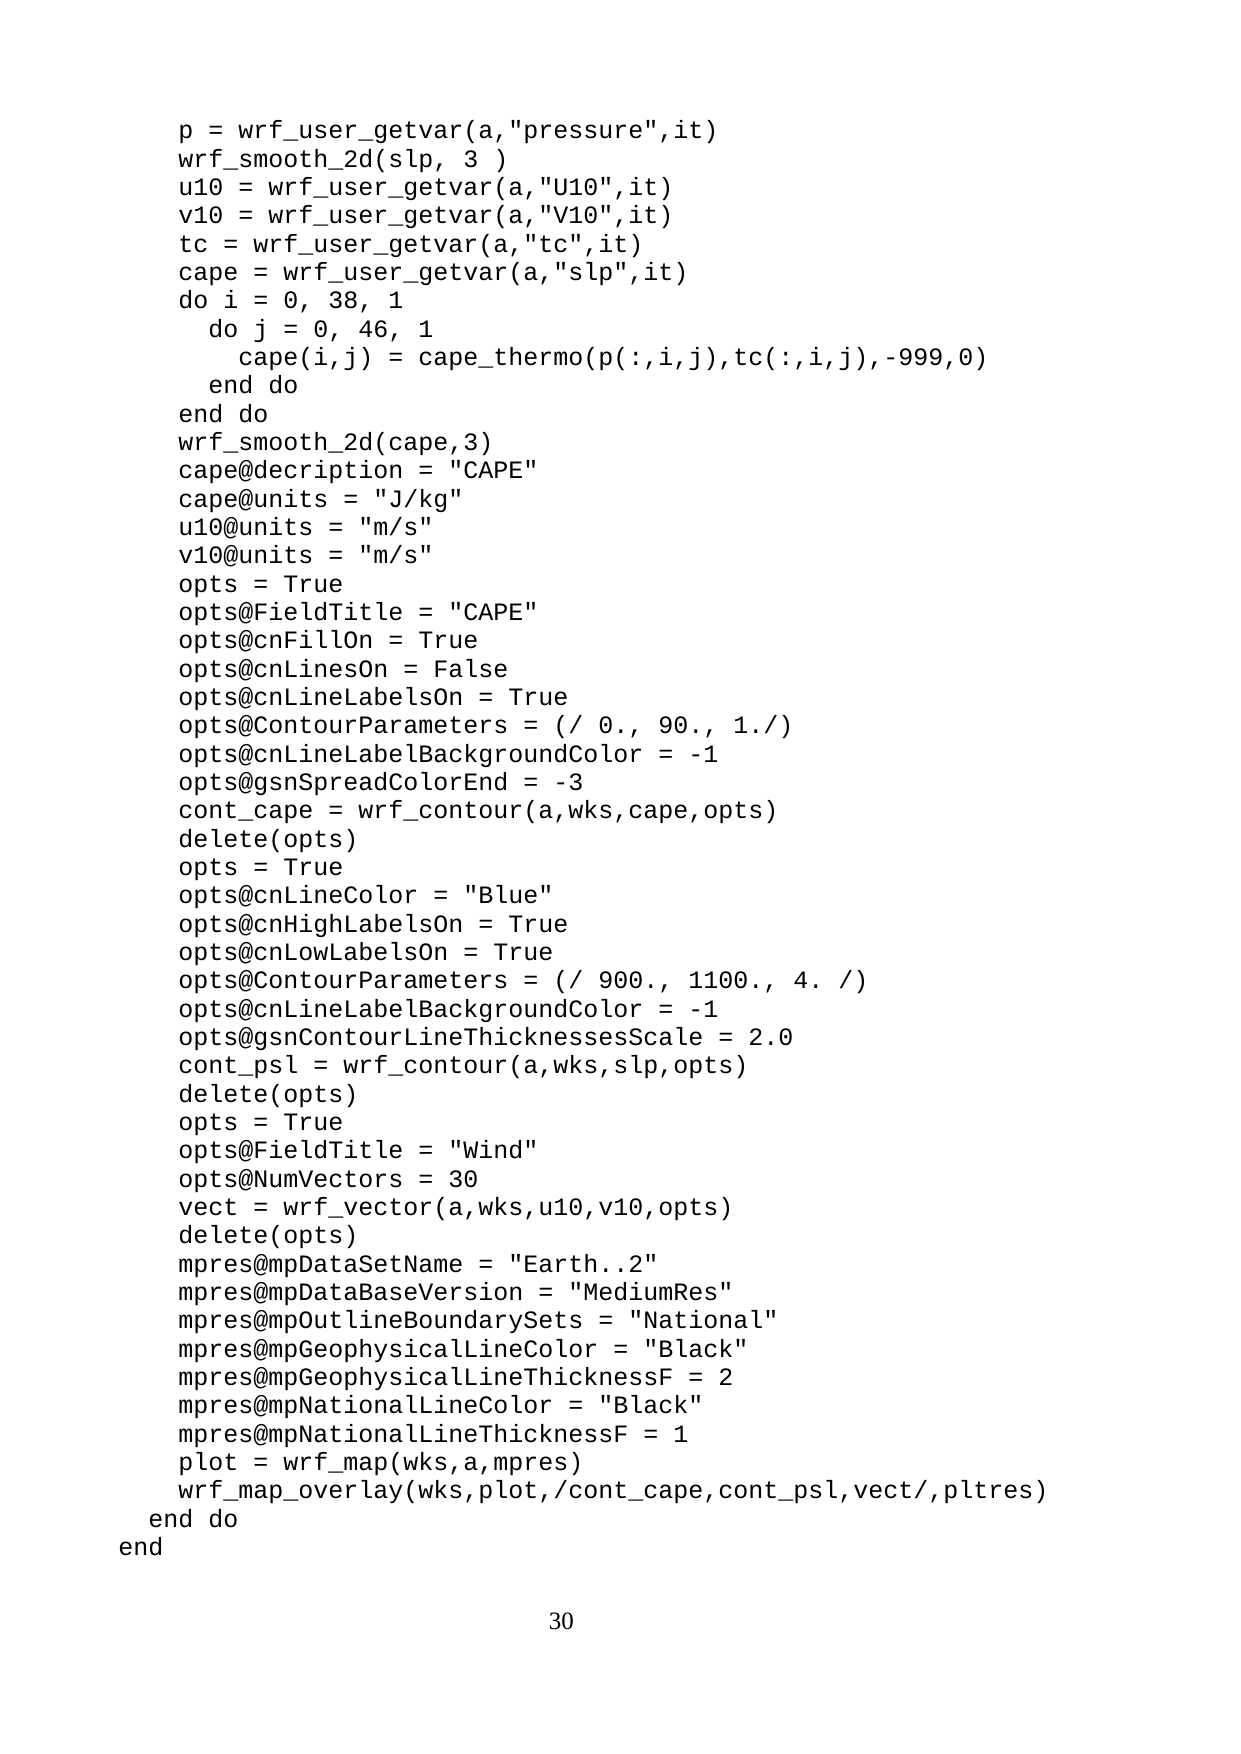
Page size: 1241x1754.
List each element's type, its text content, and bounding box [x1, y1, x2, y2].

text mpres@mpDataSetName = "Earth..2" [118, 1251, 1063, 1280]
text opts@cnLineColor = "Blue" [118, 883, 1063, 911]
text mpres@mpGeophysicalLineColor = "Black" [118, 1336, 1063, 1365]
text cont_cape = wrf_contour(a,wks,cape,opts) [118, 798, 1063, 826]
text end do [118, 1506, 1063, 1535]
text opts@ContourParameters = (/ 900., 1100., 4. /) [118, 968, 1063, 996]
text cape@decription = "CAPE" [118, 458, 1063, 486]
text u10 = wrf_user_getvar(a,"U10",it) [118, 175, 1063, 203]
text end do [118, 401, 1063, 430]
text opts = True [118, 571, 1063, 600]
text opts@cnLinesOn = False [118, 656, 1063, 685]
text v10 = wrf_user_getvar(a,"V10",it) [118, 203, 1063, 231]
text opts@FieldTitle = "Wind" [118, 1138, 1063, 1166]
text vect = wrf_vector(a,wks,u10,v10,opts) [118, 1195, 1063, 1223]
text opts@cnLineLabelBackgroundColor = -1 [118, 996, 1063, 1025]
text cape@units = "J/kg" [118, 486, 1063, 515]
text opts@cnHighLabelsOn = True [118, 911, 1063, 940]
text opts@gsnSpreadColorEnd = -3 [118, 770, 1063, 798]
text opts@cnLineLabelsOn = True [118, 685, 1063, 713]
text opts@cnLowLabelsOn = True [118, 940, 1063, 968]
text cape(i,j) = cape_thermo(p(:,i,j),tc(:,i,j),-999,0) [118, 345, 1063, 373]
text u10@units = "m/s" [118, 515, 1063, 543]
text mpres@mpNationalLineColor = "Black" [118, 1393, 1063, 1421]
text opts = True [118, 1110, 1063, 1138]
text end do [118, 373, 1063, 401]
text tc = wrf_user_getvar(a,"tc",it) [118, 231, 1063, 260]
text delete(opts) [118, 1081, 1063, 1110]
text mpres@mpOutlineBoundarySets = "National" [118, 1308, 1063, 1336]
text opts@FieldTitle = "CAPE" [118, 600, 1063, 628]
text cont_psl = wrf_contour(a,wks,slp,opts) [118, 1053, 1063, 1081]
text mpres@mpDataBaseVersion = "MediumRes" [118, 1280, 1063, 1308]
text wrf_map_overlay(wks,plot,/cont_cape,cont_psl,vect/,pltres) [118, 1478, 1063, 1506]
text mpres@mpNationalLineThicknessF = 1 [118, 1421, 1063, 1450]
text delete(opts) [118, 826, 1063, 855]
text opts@cnFillOn = True [118, 628, 1063, 656]
text p = wrf_user_getvar(a,"pressure",it) [118, 118, 1063, 146]
text wrf_smooth_2d(slp, 3 ) [118, 146, 1063, 175]
text opts@gsnContourLineThicknessesScale = 2.0 [118, 1025, 1063, 1053]
text delete(opts) [118, 1223, 1063, 1251]
text opts@NumVectors = 30 [118, 1166, 1063, 1195]
text plot = wrf_map(wks,a,mpres) [118, 1450, 1063, 1478]
text cape = wrf_user_getvar(a,"slp",it) [118, 260, 1063, 288]
text do j = 0, 46, 1 [118, 316, 1063, 345]
text wrf_smooth_2d(cape,3) [118, 430, 1063, 458]
text opts@cnLineLabelBackgroundColor = -1 [118, 741, 1063, 770]
text do i = 0, 38, 1 [118, 288, 1063, 316]
text mpres@mpGeophysicalLineThicknessF = 2 [118, 1365, 1063, 1393]
text v10@units = "m/s" [118, 543, 1063, 571]
text opts = True [118, 855, 1063, 883]
text opts@ContourParameters = (/ 0., 90., 1./) [118, 713, 1063, 741]
text end [118, 1535, 1063, 1563]
